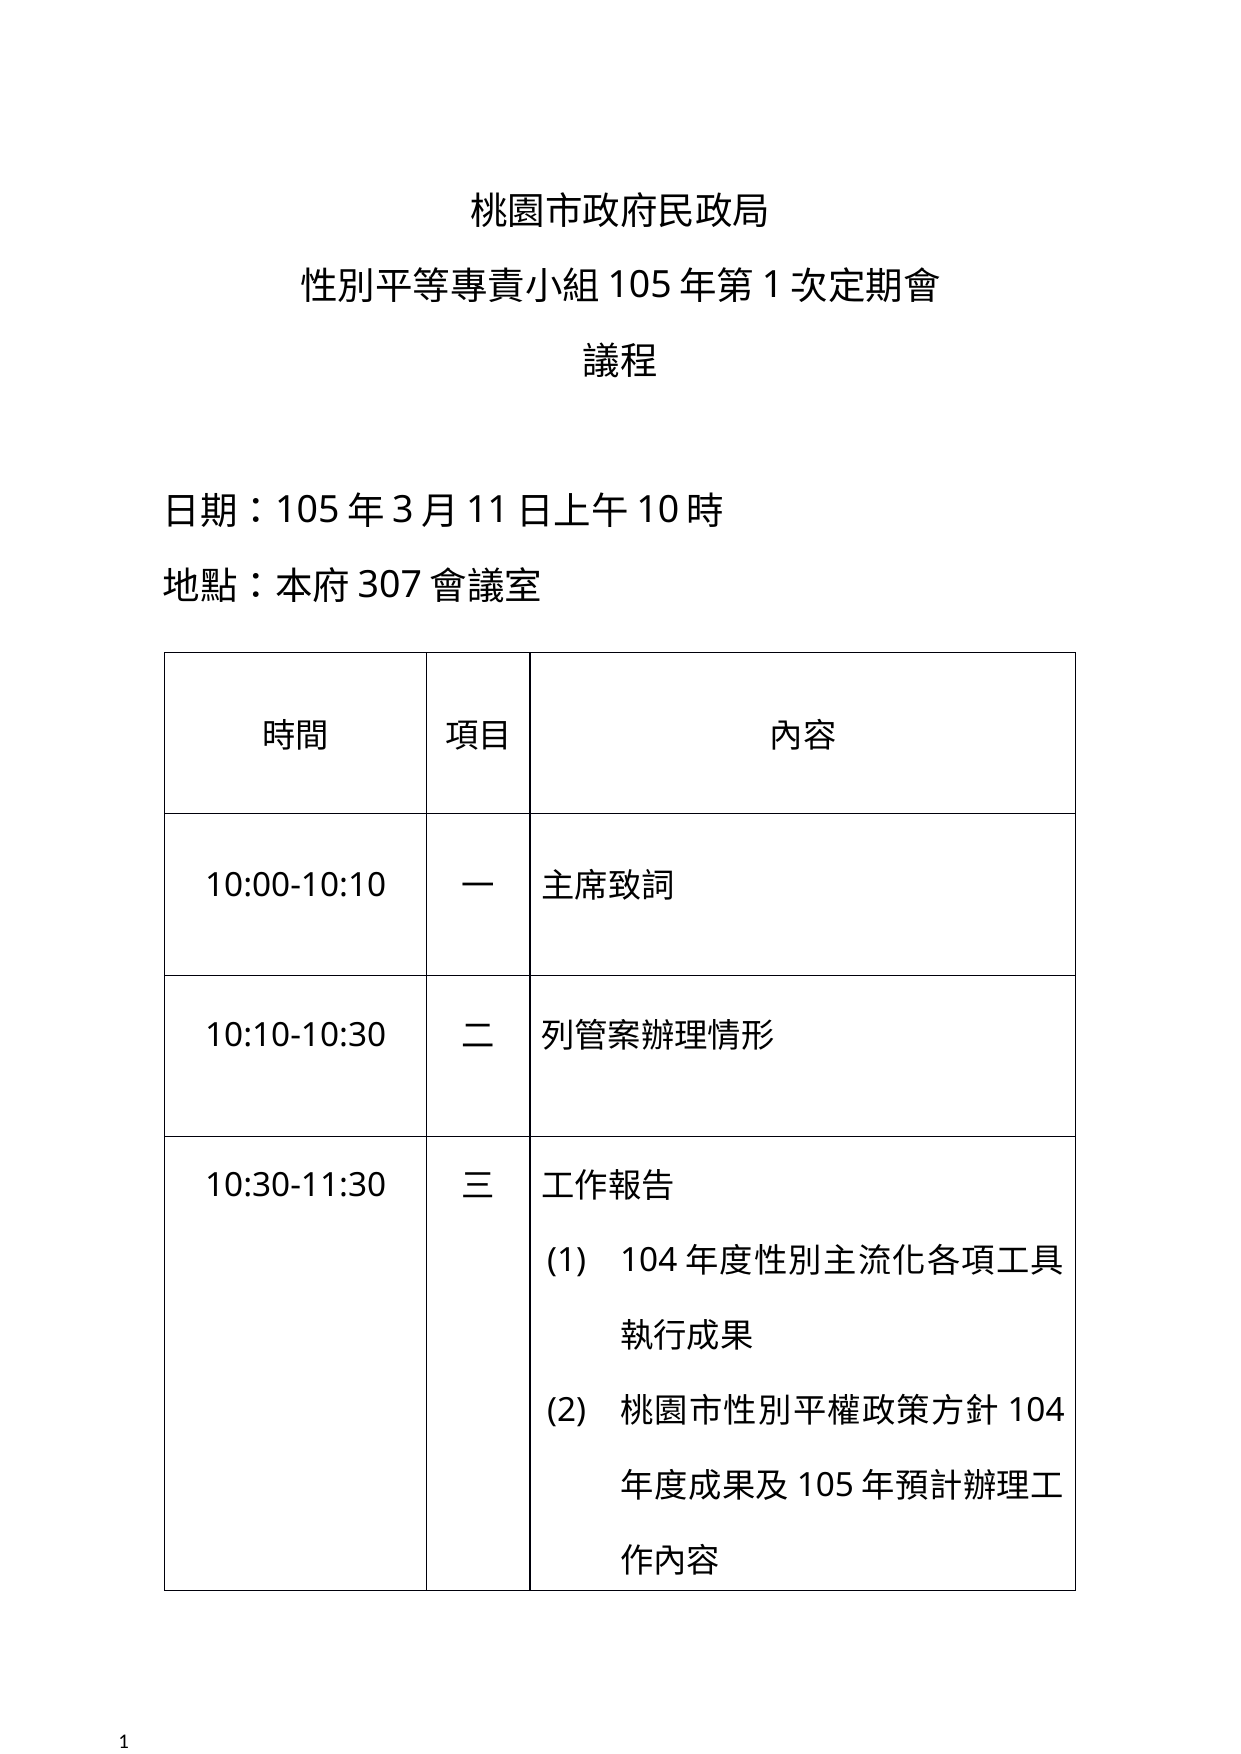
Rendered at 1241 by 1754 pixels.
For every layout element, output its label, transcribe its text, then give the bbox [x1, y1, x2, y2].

table_cell 主席致詞 [531, 814, 1075, 975]
text 日期：105年3月11日上午10時 [118, 464, 1122, 539]
text 議程 [118, 314, 1122, 389]
table_cell 二 [427, 976, 529, 1136]
table_header 項目 [427, 653, 529, 813]
table_cell 10:10-10:30 [165, 976, 426, 1136]
table_cell 列管案辦理情形 [531, 976, 1075, 1136]
table_cell 三 [427, 1137, 529, 1589]
table_cell 工作報告 104年度性別主流化各項工具執行成果 桃園市性別平權政策方針104年度成果及105年預計辦理工作內容 105年重大施政計畫已完成性別影響評估程序 [531, 1137, 1075, 1589]
table_cell 10:30-11:30 [165, 1137, 426, 1589]
table_cell 一 [427, 814, 529, 975]
table_header 內容 [531, 653, 1075, 813]
text 性別平等專責小組105年第1次定期會 [118, 239, 1122, 314]
table_header 時間 [165, 653, 426, 813]
text 桃園市政府民政局 [118, 164, 1122, 239]
table_cell 10:00-10:10 [165, 814, 426, 975]
text 地點：本府307會議室 [118, 539, 1122, 614]
